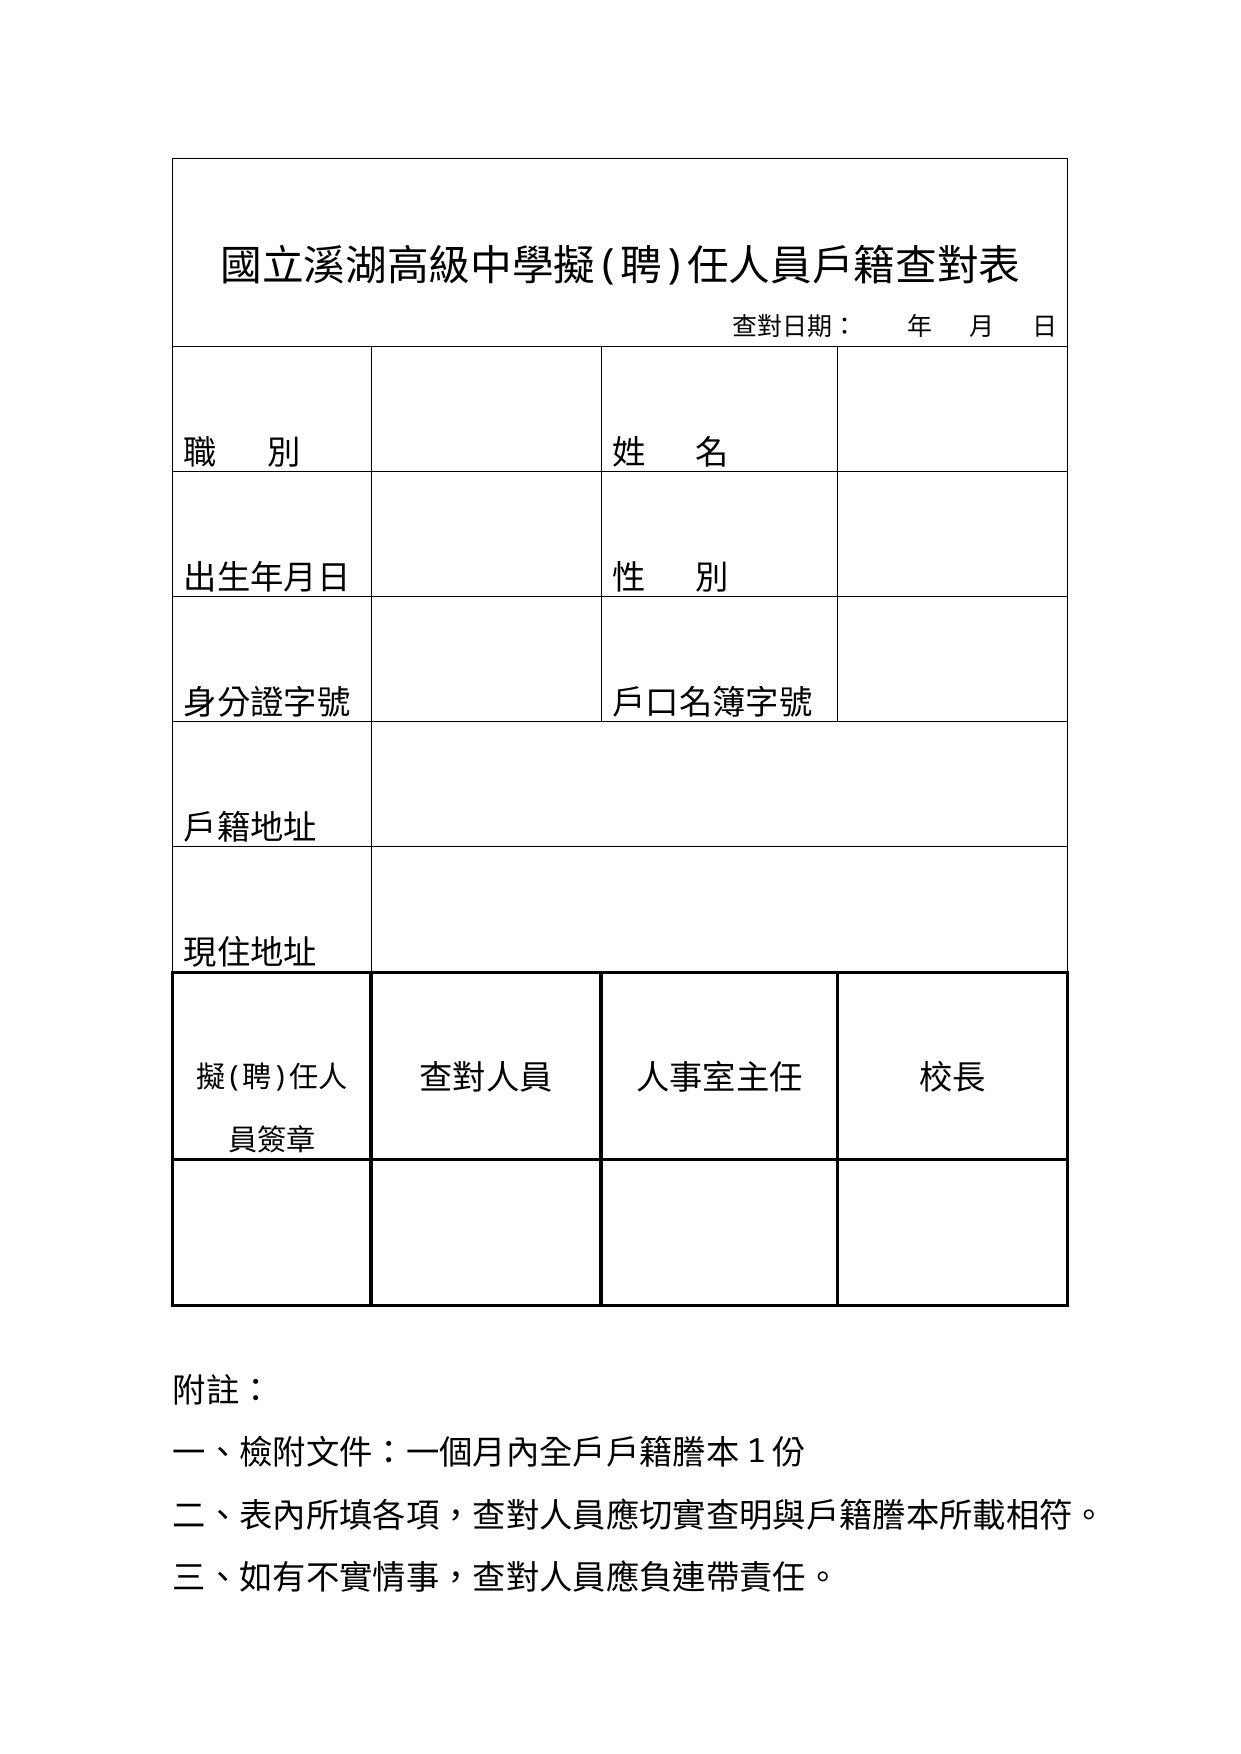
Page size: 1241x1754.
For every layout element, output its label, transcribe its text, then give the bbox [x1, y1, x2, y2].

table_cell 查對人員 [373, 974, 599, 1158]
table_cell [839, 1161, 1066, 1303]
text 附註： [173, 1346, 1073, 1408]
text 三、如有不實情事，查對人員應負連帶責任。 [173, 1533, 1073, 1596]
table_cell 身分證字號 [173, 597, 371, 721]
table_cell [372, 347, 601, 471]
table_cell [174, 1161, 369, 1303]
table_cell 現住地址 [173, 847, 371, 971]
table_cell 擬(聘)任人員簽章 [174, 974, 369, 1158]
table_cell [603, 1161, 836, 1303]
table_cell [838, 347, 1067, 471]
table_cell [373, 1161, 599, 1303]
table_cell 性 別 [602, 472, 837, 596]
table_cell 職 別 [173, 347, 371, 471]
table_cell [372, 597, 601, 721]
table_cell 校長 [839, 974, 1066, 1158]
table_cell [372, 847, 1067, 971]
table_cell [372, 472, 601, 596]
table_cell 出生年月日 [173, 472, 371, 596]
table_cell [838, 472, 1067, 596]
text 二、表內所填各項，查對人員應切實查明與戶籍謄本所載相符。 [173, 1471, 1073, 1533]
table_cell 戶籍地址 [173, 722, 371, 846]
text 一、檢附文件：一個月內全戶戶籍謄本1份 [173, 1408, 1073, 1471]
table_cell [372, 722, 1067, 846]
table_header 國立溪湖高級中學擬(聘)任人員戶籍查對表 查對日期： 年 月 日 [173, 159, 1067, 346]
table_cell 戶口名簿字號 [602, 597, 837, 721]
table_cell 姓 名 [602, 347, 837, 471]
table_cell 人事室主任 [603, 974, 836, 1158]
table_cell [838, 597, 1067, 721]
